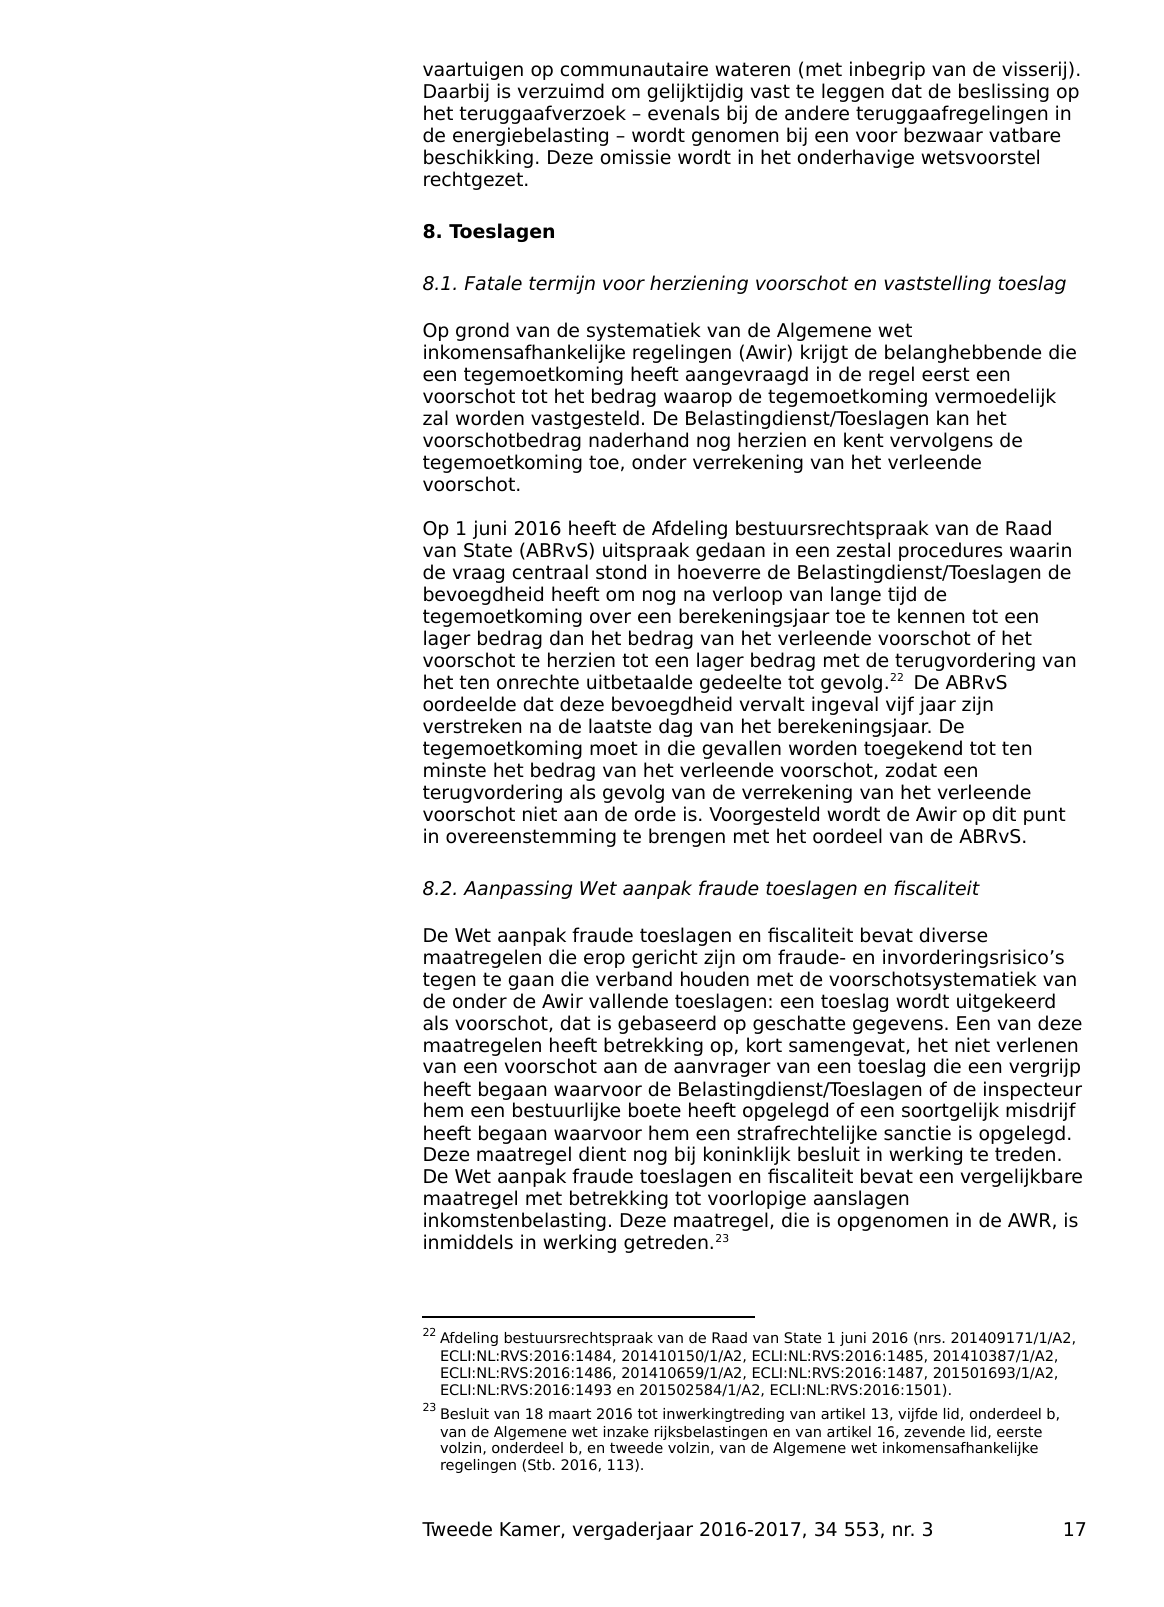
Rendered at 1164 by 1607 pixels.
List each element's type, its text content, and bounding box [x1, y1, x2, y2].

text Op 1 juni 2016 heeft de Afdeling bestuursrechtspraak van de Raad van State (ABRvS) uitspraak gedaan in een zestal procedures waarin de vraag centraal stond in hoeverre de Belastingdienst/Toeslagen de bevoegdheid heeft om nog na verloop van lange tijd de tegemoetkoming over een berekeningsjaar toe te kennen tot een lager bedrag dan het bedrag van het verleende voorschot of het voorschot te herzien tot een lager bedrag met de terugvordering van het ten onrechte uitbetaalde gedeelte tot gevolg. De ABRvS oordeelde dat deze bevoegdheid vervalt ingeval vijf jaar zijn verstreken na de laatste dag van het berekeningsjaar. De tegemoetkoming moet in die gevallen worden toegekend tot ten minste het bedrag van het verleende voorschot, zodat een terugvordering als gevolg van de verrekening van het verleende voorschot niet aan de orde is. Voorgesteld wordt de Awir op dit punt in overeenstemming te brengen met het oordeel van de ABRvS. [422, 518, 1087, 848]
text De Wet aanpak fraude toeslagen en fiscaliteit bevat diverse maatregelen die erop gericht zijn om fraude- en invorderingsrisico’s tegen te gaan die verband houden met de voorschotsystematiek van de onder de Awir vallende toeslagen: een toeslag wordt uitgekeerd als voorschot, dat is gebaseerd op geschatte gegevens. Een van deze maatregelen heeft betrekking op, kort samengevat, het niet verlenen van een voorschot aan de aanvrager van een toeslag die een vergrijp heeft begaan waarvoor de Belastingdienst/Toeslagen of de inspecteur hem een bestuurlijke boete heeft opgelegd of een soortgelijk misdrijf heeft begaan waarvoor hem een strafrechtelijke sanctie is opgelegd. Deze maatregel dient nog bij koninklijk besluit in werking te treden. De Wet aanpak fraude toeslagen en fiscaliteit bevat een vergelijkbare maatregel met betrekking tot voorlopige aanslagen inkomstenbelasting. Deze maatregel, die is opgenomen in de AWR, is inmiddels in werking getreden. [422, 924, 1087, 1254]
subtitle 8.2. Aanpassing Wet aanpak fraude toeslagen en fiscaliteit [422, 878, 1087, 899]
text Op grond van de systematiek van de Algemene wet inkomensafhankelijke regelingen (Awir) krijgt de belanghebbende die een tegemoetkoming heeft aangevraagd in de regel eerst een voorschot tot het bedrag waarop de tegemoetkoming vermoedelijk zal worden vastgesteld. De Belastingdienst/Toeslagen kan het voorschotbedrag naderhand nog herzien en kent vervolgens de tegemoetkoming toe, onder verrekening van het verleende voorschot. [422, 320, 1087, 496]
text Afdeling bestuursrechtspraak van de Raad van State 1 juni 2016 (nrs. 201409171/1/A2, ECLI:NL:RVS:2016:1484, 201410150/1/A2, ECLI:NL:RVS:2016:1485, 201410387/1/A2, ECLI:NL:RVS:2016:1486, 201410659/1/A2, ECLI:NL:RVS:2016:1487, 201501693/1/A2, ECLI:NL:RVS:2016:1493 en 201502584/1/A2, ECLI:NL:RVS:2016:1501). [422, 1326, 1087, 1399]
subtitle 8.1. Fatale termijn voor herziening voorschot en vaststelling toeslag [422, 273, 1087, 295]
subtitle 8. Toeslagen [422, 221, 1087, 243]
text Besluit van 18 maart 2016 tot inwerkingtreding van artikel 13, vijfde lid, onderdeel b, van de Algemene wet inzake rijksbelastingen en van artikel 16, zevende lid, eerste volzin, onderdeel b, en tweede volzin, van de Algemene wet inkomensafhankelijke regelingen (Stb. 2016, 113). [422, 1402, 1087, 1474]
text vaartuigen op communautaire wateren (met inbegrip van de visserij). Daarbij is verzuimd om gelijktijdig vast te leggen dat de beslissing op het teruggaafverzoek – evenals bij de andere teruggaafregelingen in de energiebelasting – wordt genomen bij een voor bezwaar vatbare beschikking. Deze omissie wordt in het onderhavige wetsvoorstel rechtgezet. [422, 59, 1087, 191]
